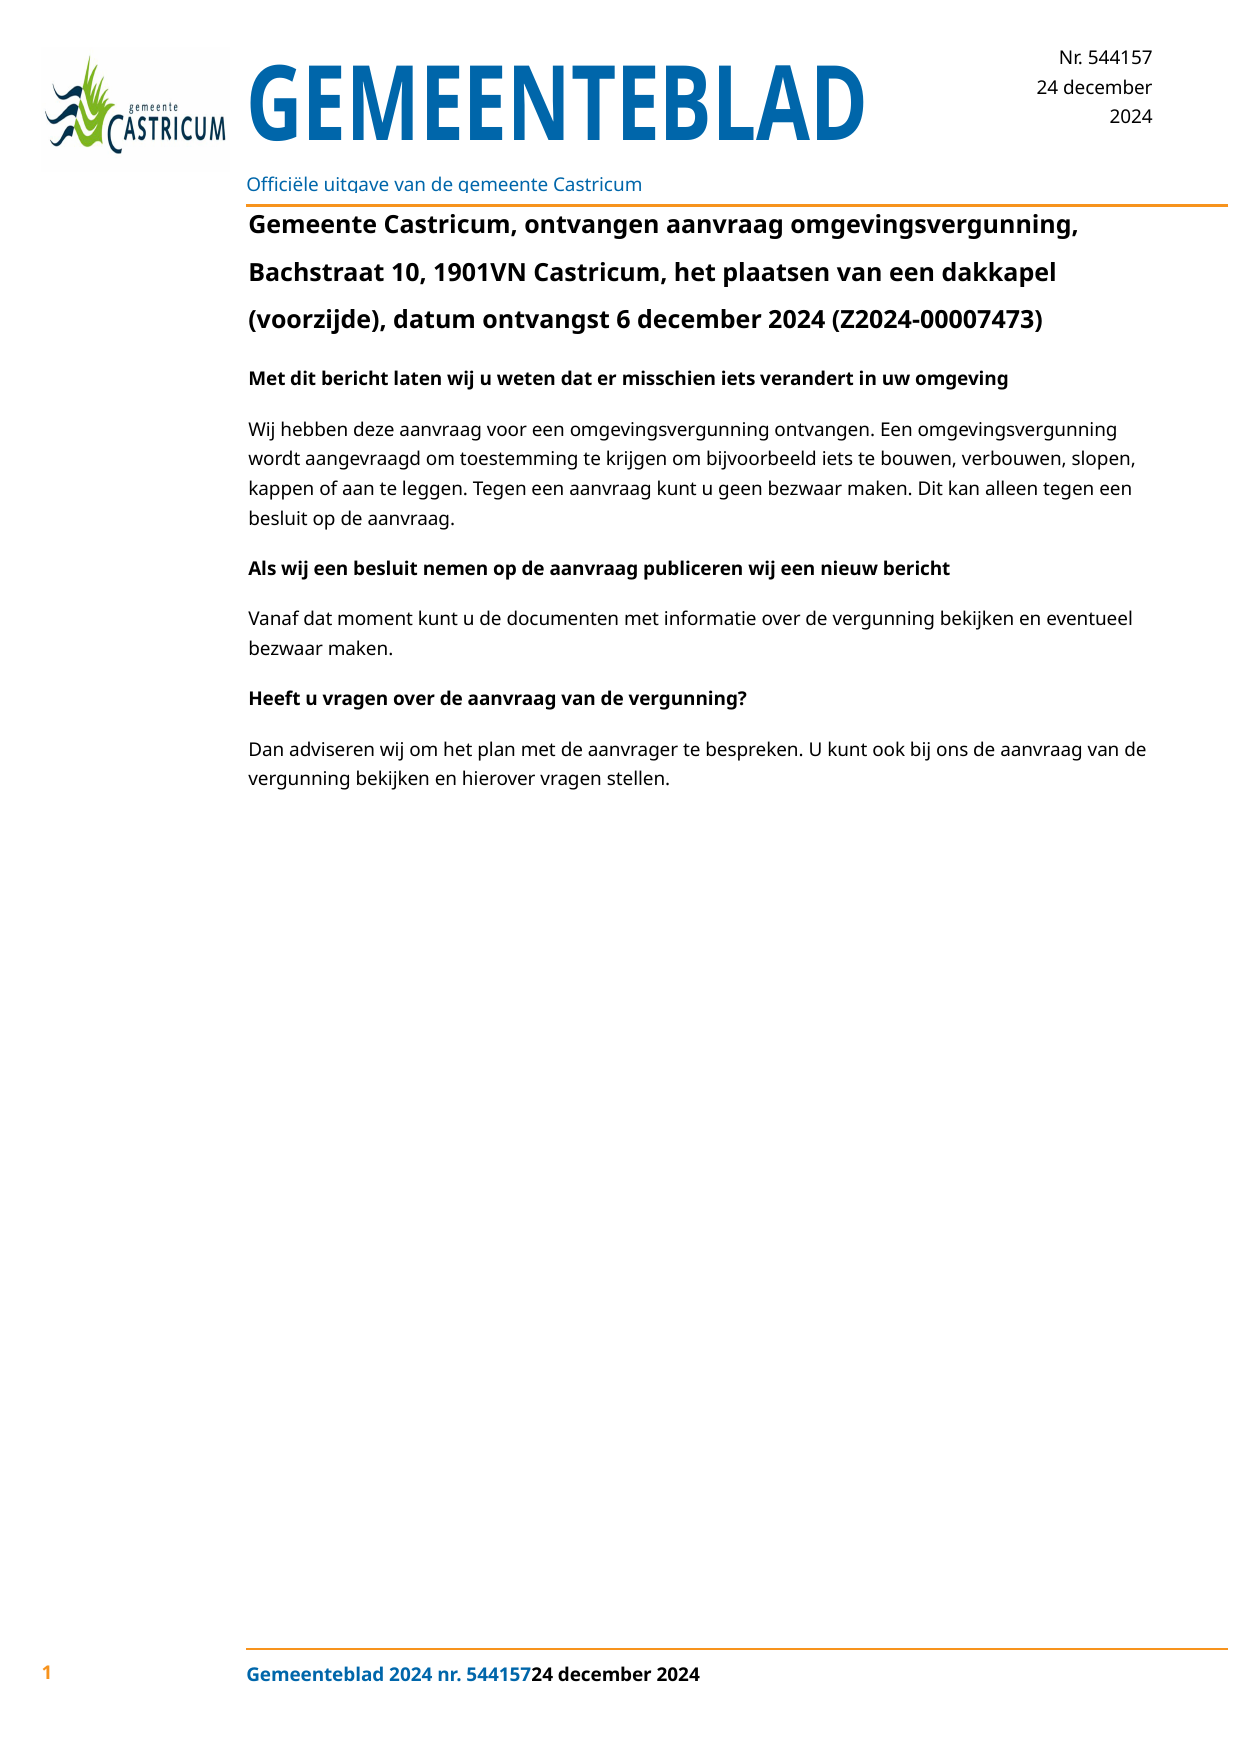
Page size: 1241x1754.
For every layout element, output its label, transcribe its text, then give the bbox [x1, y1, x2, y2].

text Wij hebben deze aanvraag voor een omgevingsvergunning ontvangen. Een omgevingsvergunning wordt aangevraagd om toestemming te krijgen om bijvoorbeeld iets te bouwen, verbouwen, slopen, kappen of aan te leggen. Tegen een aanvraag kunt u geen bezwaar maken. Dit kan alleen tegen een besluit op de aanvraag. [248, 416, 1152, 530]
text Dan adviseren wij om het plan met de aanvrager te bespreken. U kunt ook bij ons de aanvraag van de vergunning bekijken en hierover vragen stellen. [248, 736, 1152, 791]
text Vanaf dat moment kunt u de documenten met informatie over de vergunning bekijken en eventueel bezwaar maken. [248, 606, 1152, 661]
text Heeft u vragen over de aanvraag van de vergunning? [248, 686, 1152, 711]
picture [41, 47, 231, 172]
text Met dit bericht laten wij u weten dat er misschien iets verandert in uw omgeving [248, 366, 1152, 391]
text Als wij een besluit nemen op de aanvraag publiceren wij een nieuw bericht [248, 555, 1152, 581]
text Gemeente Castricum, ontvangen aanvraag omgevingsvergunning, Bachstraat 10, 1901VN Castricum, het plaatsen van een dakkapel (voorzijde), datum ontvangst 6 december 2024 (Z2024-00007473) [248, 207, 1152, 336]
